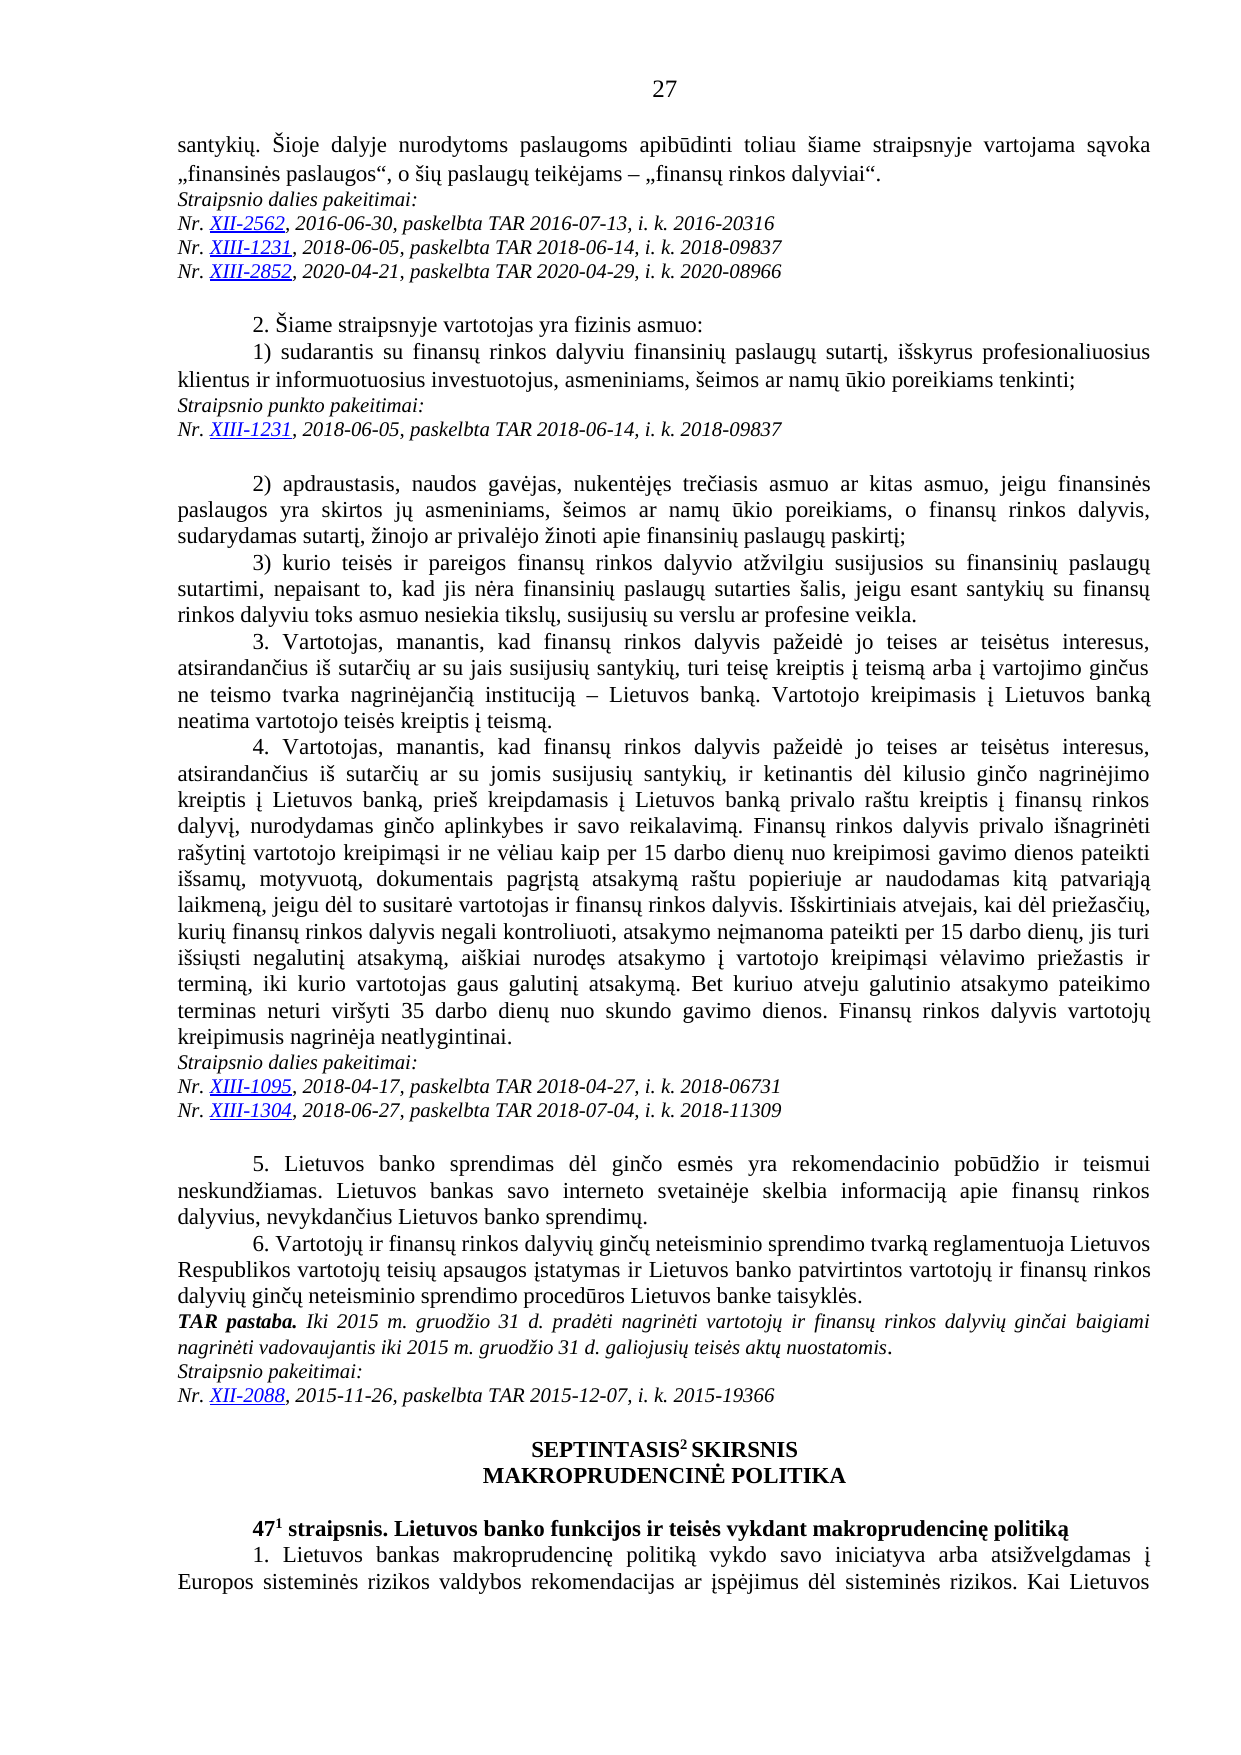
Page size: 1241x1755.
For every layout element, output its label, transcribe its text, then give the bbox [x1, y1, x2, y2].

text SEPTINTASIS2 SKIRSNIS [177, 1436, 1152, 1462]
text Nr. XIII-1231, 2018-06-05, paskelbta TAR 2018-06-14, i. k. 2018-09837 [177, 234, 1152, 259]
text Nr. XIII-1304, 2018-06-27, paskelbta TAR 2018-07-04, i. k. 2018-11309 [177, 1098, 1152, 1122]
text 2) apdraustasis, naudos gavėjas, nukentėjęs trečiasis asmuo ar kitas asmuo, jeigu finansinės paslaugos yra skirtos jų asmeniniams, šeimos ar namų ūkio poreikiams, o finansų rinkos dalyvis, sudarydamas sutartį, žinojo ar privalėjo žinoti apie finansinių paslaugų paskirtį; [177, 470, 1152, 549]
text 1) sudarantis su finansų rinkos dalyviu finansinių paslaugų sutartį, išskyrus profesionaliuosius klientus ir informuotuosius investuotojus, asmeniniams, šeimos ar namų ūkio poreikiams tenkinti; [177, 338, 1152, 393]
text Nr. XII-2562, 2016-06-30, paskelbta TAR 2016-07-13, i. k. 2016-20316 [177, 211, 1152, 234]
text santykių. Šioje dalyje nurodytoms paslaugoms apibūdinti toliau šiame straipsnyje vartojama sąvoka „finansinės paslaugos“, o šių paslaugų teikėjams – „finansų rinkos dalyviai“. [177, 131, 1152, 186]
text 5. Lietuvos banko sprendimas dėl ginčo esmės yra rekomendacinio pobūdžio ir teismui neskundžiamas. Lietuvos bankas savo interneto svetainėje skelbia informaciją apie finansų rinkos dalyvius, nevykdančius Lietuvos banko sprendimų. [177, 1151, 1152, 1229]
text Straipsnio pakeitimai: [177, 1359, 1152, 1383]
text 471 straipsnis. Lietuvos banko funkcijos ir teisės vykdant makroprudencinę politiką [252, 1515, 1152, 1541]
text Nr. XIII-1231, 2018-06-05, paskelbta TAR 2018-06-14, i. k. 2018-09837 [177, 417, 1152, 441]
text 6. Vartotojų ir finansų rinkos dalyvių ginčų neteisminio sprendimo tvarką reglamentuoja Lietuvos Respublikos vartotojų teisių apsaugos įstatymas ir Lietuvos banko patvirtintos vartotojų ir finansų rinkos dalyvių ginčų neteisminio sprendimo procedūros Lietuvos banke taisyklės. [177, 1229, 1152, 1309]
text Nr. XII-2088, 2015-11-26, paskelbta TAR 2015-12-07, i. k. 2015-19366 [177, 1383, 1152, 1407]
text 3) kurio teisės ir pareigos finansų rinkos dalyvio atžvilgiu susijusios su finansinių paslaugų sutartimi, nepaisant to, kad jis nėra finansinių paslaugų sutarties šalis, jeigu esant santykių su finansų rinkos dalyviu toks asmuo nesiekia tikslų, susijusių su verslu ar profesine veikla. [177, 549, 1152, 628]
text TAR pastaba. Iki 2015 m. gruodžio 31 d. pradėti nagrinėti vartotojų ir finansų rinkos dalyvių ginčai baigiami nagrinėti vadovaujantis iki 2015 m. gruodžio 31 d. galiojusių teisės aktų nuostatomis. [177, 1309, 1152, 1359]
text 1. Lietuvos bankas makroprudencinę politiką vykdo savo iniciatyva arba atsižvelgdamas į Europos sisteminės rizikos valdybos rekomendacijas ar įspėjimus dėl sisteminės rizikos. Kai Lietuvos [177, 1541, 1152, 1594]
text MAKROPRUDENCINĖ POLITIKA [177, 1462, 1152, 1489]
text Straipsnio dalies pakeitimai: [177, 186, 1152, 211]
text Nr. XIII-2852, 2020-04-21, paskelbta TAR 2020-04-29, i. k. 2020-08966 [177, 259, 1152, 283]
text 2. Šiame straipsnyje vartotojas yra fizinis asmuo: [177, 311, 1152, 338]
text Straipsnio dalies pakeitimai: [177, 1049, 1152, 1074]
text 3. Vartotojas, manantis, kad finansų rinkos dalyvis pažeidė jo teises ar teisėtus interesus, atsirandančius iš sutarčių ar su jais susijusių santykių, turi teisę kreiptis į teismą arba į vartojimo ginčus ne teismo tvarka nagrinėjančią instituciją – Lietuvos banką. Vartotojo kreipimasis į Lietuvos banką neatima vartotojo teisės kreiptis į teismą. [177, 628, 1152, 733]
text Straipsnio punkto pakeitimai: [177, 393, 1152, 417]
text 4. Vartotojas, manantis, kad finansų rinkos dalyvis pažeidė jo teises ar teisėtus interesus, atsirandančius iš sutarčių ar su jomis susijusių santykių, ir ketinantis dėl kilusio ginčo nagrinėjimo kreiptis į Lietuvos banką, prieš kreipdamasis į Lietuvos banką privalo raštu kreiptis į finansų rinkos dalyvį, nurodydamas ginčo aplinkybes ir savo reikalavimą. Finansų rinkos dalyvis privalo išnagrinėti rašytinį vartotojo kreipimąsi ir ne vėliau kaip per 15 darbo dienų nuo kreipimosi gavimo dienos pateikti išsamų, motyvuotą, dokumentais pagrįstą atsakymą raštu popieriuje ar naudodamas kitą patvariąją laikmeną, jeigu dėl to susitarė vartotojas ir finansų rinkos dalyvis. Išskirtiniais atvejais, kai dėl priežasčių, kurių finansų rinkos dalyvis negali kontroliuoti, atsakymo neįmanoma pateikti per 15 darbo dienų, jis turi išsiųsti negalutinį atsakymą, aiškiai nurodęs atsakymo į vartotojo kreipimąsi vėlavimo priežastis ir terminą, iki kurio vartotojas gaus galutinį atsakymą. Bet kuriuo atveju galutinio atsakymo pateikimo terminas neturi viršyti 35 darbo dienų nuo skundo gavimo dienos. Finansų rinkos dalyvis vartotojų kreipimusis nagrinėja neatlygintinai. [177, 733, 1152, 1049]
text Nr. XIII-1095, 2018-04-17, paskelbta TAR 2018-04-27, i. k. 2018-06731 [177, 1074, 1152, 1098]
